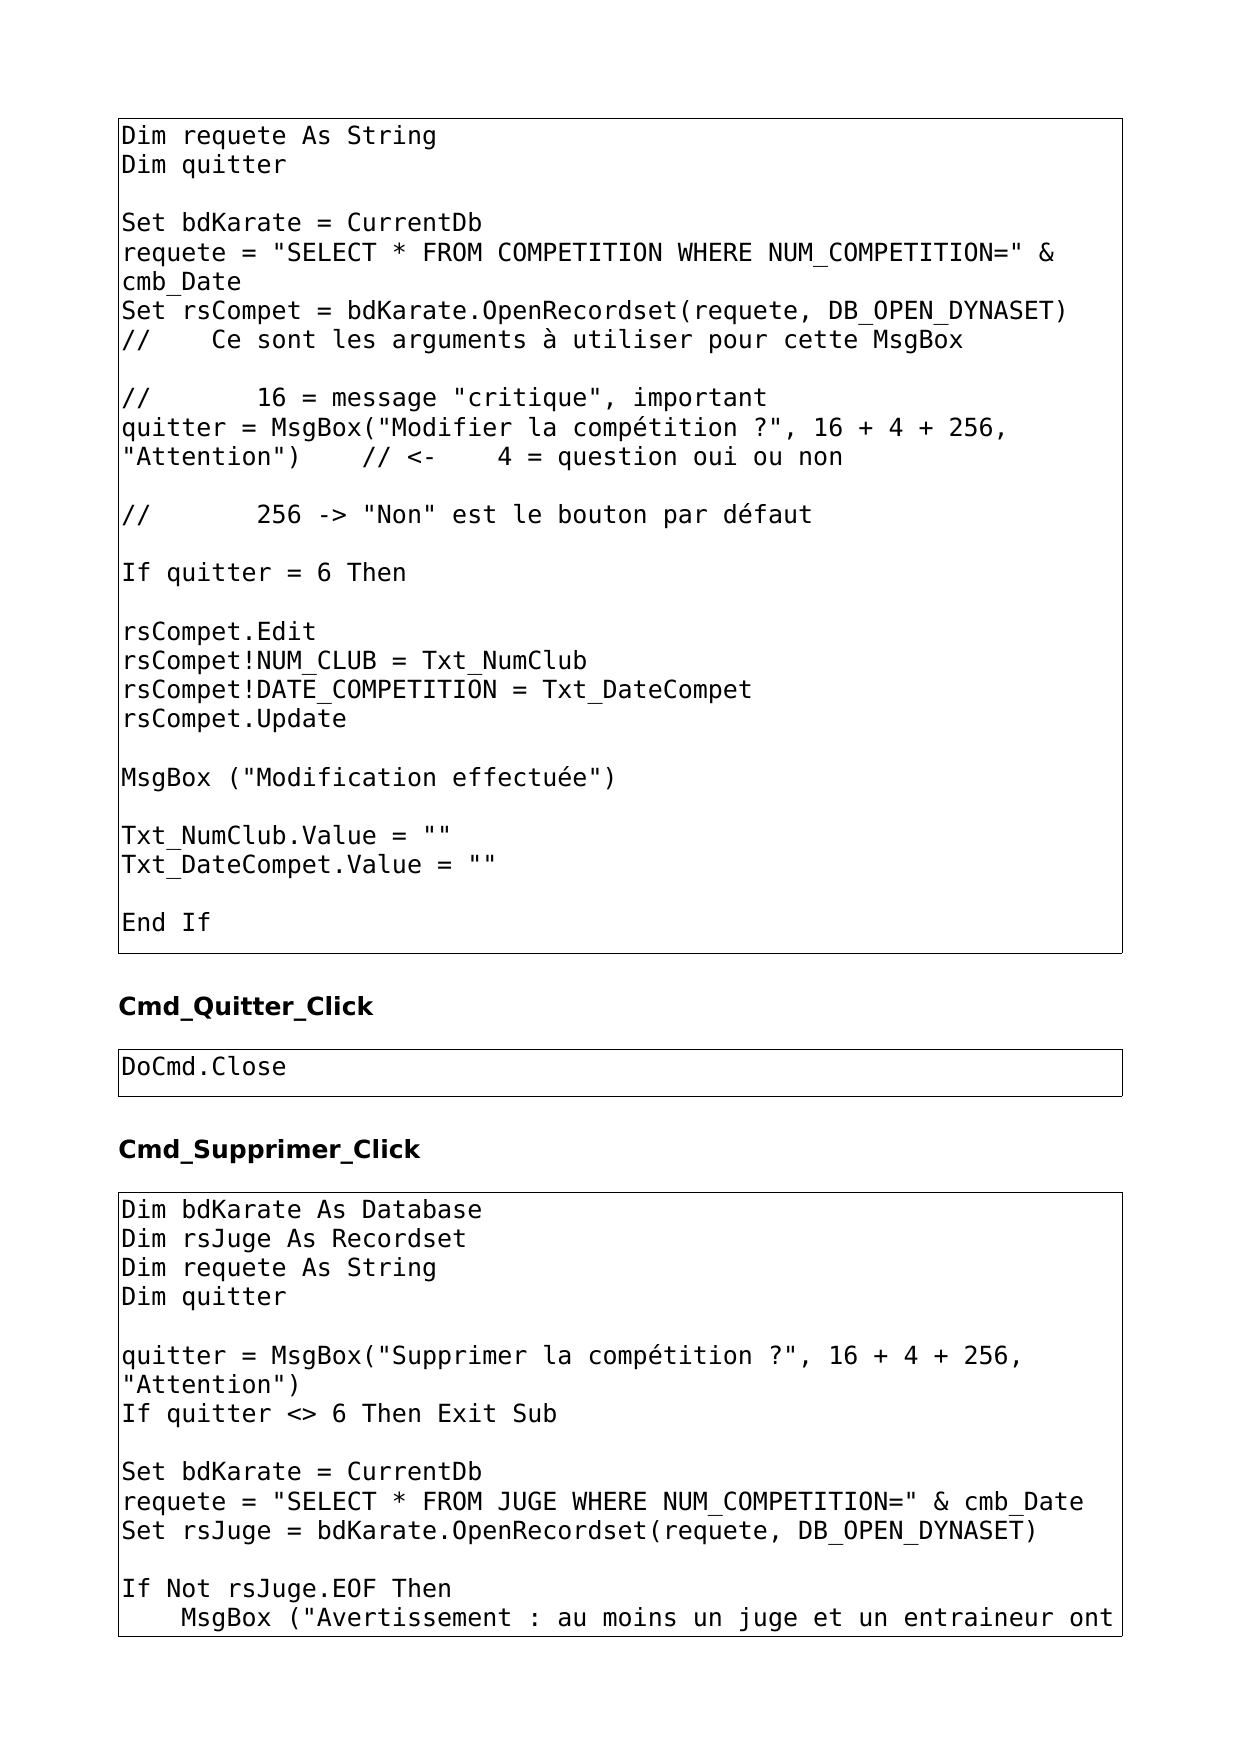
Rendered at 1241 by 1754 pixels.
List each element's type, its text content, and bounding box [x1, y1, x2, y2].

table_header DoCmd.Close [119, 1050, 1122, 1096]
subtitle Cmd_Quitter_Click [118, 992, 1122, 1022]
table_header Dim requete As String Dim quitter Set bdKarate = CurrentDb requete = "SELECT * FROM COMPETITION WHERE NUM_COMPETITION=" & cmb_Date Set rsCompet = bdKarate.OpenRecordset(requete, DB_OPEN_DYNASET) // Ce sont les arguments à utiliser pour cette MsgBox // 16 = message "critique", important quitter = MsgBox("Modifier la compétition ?", 16 + 4 + 256, "Attention") // <- 4 = question oui ou non // 256 -> "Non" est le bouton par défaut If quitter = 6 Then rsCompet.Edit rsCompet!NUM_CLUB = Txt_NumClub rsCompet!DATE_COMPETITION = Txt_DateCompet rsCompet.Update MsgBox ("Modification effectuée") Txt_NumClub.Value = "" Txt_DateCompet.Value = "" End If [119, 119, 1122, 952]
subtitle Cmd_Supprimer_Click [118, 1136, 1122, 1165]
table_header Dim bdKarate As Database Dim rsJuge As Recordset Dim requete As String Dim quitter quitter = MsgBox("Supprimer la compétition ?", 16 + 4 + 256, "Attention") If quitter <> 6 Then Exit Sub Set bdKarate = CurrentDb requete = "SELECT * FROM JUGE WHERE NUM_COMPETITION=" & cmb_Date Set rsJuge = bdKarate.OpenRecordset(requete, DB_OPEN_DYNASET) If Not rsJuge.EOF Then MsgBox ("Avertissement : au moins un juge et un entraineur ont [119, 1193, 1122, 1636]
